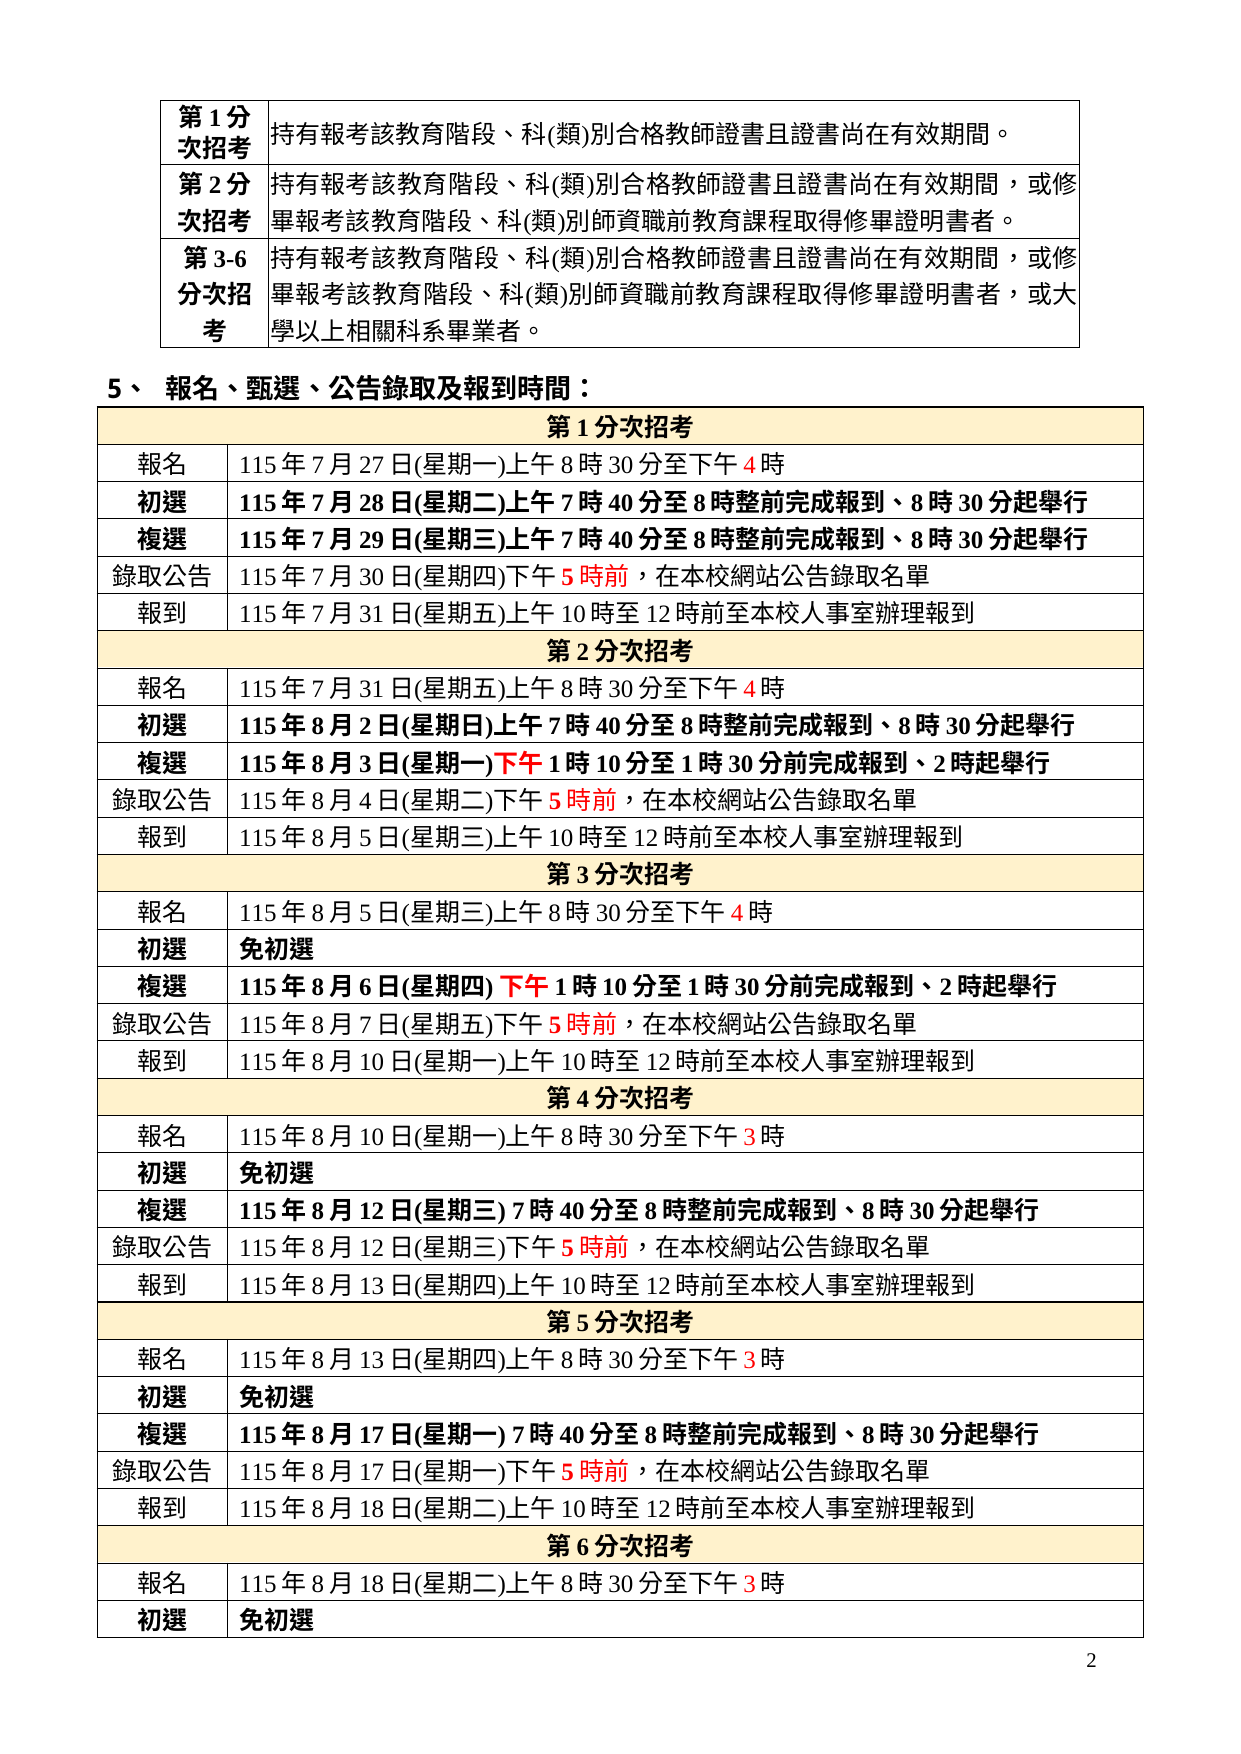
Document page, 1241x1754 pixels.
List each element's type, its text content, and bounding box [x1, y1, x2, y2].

table_cell 第5分次招考 [98, 1303, 1143, 1339]
table_cell 115年8月13日(星期四)上午8時30分至下午3時 [228, 1340, 1143, 1376]
table_cell 報名 [98, 669, 227, 705]
table_cell 複選 [98, 1191, 227, 1227]
table_cell 錄取公告 [98, 1228, 227, 1264]
table_cell 錄取公告 [98, 557, 227, 593]
table_cell 錄取公告 [98, 1452, 227, 1488]
table_cell 錄取公告 [98, 1004, 227, 1040]
table_cell 115年8月3日(星期一)下午1時10分至1時30分前完成報到、2時起舉行 [228, 743, 1143, 779]
table_cell 複選 [98, 967, 227, 1003]
table_cell 免初選 [228, 1601, 1143, 1637]
table_cell 115年8月5日(星期三)上午8時30分至下午4時 [228, 892, 1143, 928]
table_cell 第6分次招考 [98, 1526, 1143, 1562]
table_cell 115年8月5日(星期三)上午10時至12時前至本校人事室辦理報到 [228, 818, 1143, 854]
table_cell 115年8月7日(星期五)下午5時前，在本校網站公告錄取名單 [228, 1004, 1143, 1040]
table_header 第1分次招考 [161, 101, 268, 164]
table_cell 報名 [98, 892, 227, 928]
table_cell 報名 [98, 445, 227, 481]
table_cell 115年8月17日(星期一)下午5時前，在本校網站公告錄取名單 [228, 1452, 1143, 1488]
table_cell 第2分次招考 [98, 631, 1143, 667]
table_cell 報到 [98, 818, 227, 854]
table_cell 第4分次招考 [98, 1079, 1143, 1115]
table_cell 報到 [98, 1489, 227, 1525]
table_cell 報名 [98, 1116, 227, 1152]
table_cell 報到 [98, 1041, 227, 1078]
table_cell 115年7月29日(星期三)上午7時40分至8時整前完成報到、8時30分起舉行 [228, 519, 1143, 556]
table_cell 115年8月12日(星期三)下午5時前，在本校網站公告錄取名單 [228, 1228, 1143, 1264]
table_cell 115年8月6日(星期四) 下午1時10分至1時30分前完成報到、2時起舉行 [228, 967, 1143, 1003]
table_cell 115年8月10日(星期一)上午8時30分至下午3時 [228, 1116, 1143, 1152]
table_cell 報到 [98, 1265, 227, 1301]
table_cell 持有報考該教育階段、科(類)別合格教師證書且證書尚在有效期間，或修畢報考該教育階段、科(類)別師資職前教育課程取得修畢證明書者，或大學以上相關科系畢業者。 [269, 239, 1079, 347]
table_header 持有報考該教育階段、科(類)別合格教師證書且證書尚在有效期間。 [269, 101, 1079, 164]
table_cell 初選 [98, 930, 227, 966]
list 報名、甄選、公告錄取及報到時間： [106, 367, 1134, 406]
table_cell 115年8月18日(星期二)上午10時至12時前至本校人事室辦理報到 [228, 1489, 1143, 1525]
table_cell 115年7月27日(星期一)上午8時30分至下午4時 [228, 445, 1143, 481]
table_cell 報名 [98, 1340, 227, 1376]
table_cell 115年7月31日(星期五)上午10時至12時前至本校人事室辦理報到 [228, 594, 1143, 630]
table_cell 115年8月2日(星期日)上午7時40分至8時整前完成報到、8時30分起舉行 [228, 706, 1143, 742]
table_cell 錄取公告 [98, 780, 227, 817]
table_header 第1分次招考 [98, 408, 1143, 444]
table_cell 複選 [98, 743, 227, 779]
table_cell 免初選 [228, 1377, 1143, 1413]
table_cell 115年8月17日(星期一) 7時40分至8時整前完成報到、8時30分起舉行 [228, 1414, 1143, 1451]
table_cell 持有報考該教育階段、科(類)別合格教師證書且證書尚在有效期間，或修畢報考該教育階段、科(類)別師資職前教育課程取得修畢證明書者。 [269, 165, 1079, 237]
table_cell 複選 [98, 519, 227, 556]
table_cell 初選 [98, 706, 227, 742]
table_cell 初選 [98, 1153, 227, 1189]
table_cell 115年8月12日(星期三) 7時40分至8時整前完成報到、8時30分起舉行 [228, 1191, 1143, 1227]
table_cell 初選 [98, 482, 227, 518]
table_cell 初選 [98, 1377, 227, 1413]
table_cell 報名 [98, 1564, 227, 1600]
table_cell 115年8月18日(星期二)上午8時30分至下午3時 [228, 1564, 1143, 1600]
table_cell 複選 [98, 1414, 227, 1451]
table_cell 初選 [98, 1601, 227, 1637]
table_cell 免初選 [228, 1153, 1143, 1189]
table_cell 報到 [98, 594, 227, 630]
table_cell 115年7月31日(星期五)上午8時30分至下午4時 [228, 669, 1143, 705]
table_cell 第3分次招考 [98, 855, 1143, 891]
table_cell 115年8月4日(星期二)下午5時前，在本校網站公告錄取名單 [228, 780, 1143, 817]
table_cell 第3-6分次招考 [161, 239, 268, 347]
table_cell 115年7月28日(星期二)上午7時40分至8時整前完成報到、8時30分起舉行 [228, 482, 1143, 518]
table_cell 115年8月10日(星期一)上午10時至12時前至本校人事室辦理報到 [228, 1041, 1143, 1078]
table_cell 115年8月13日(星期四)上午10時至12時前至本校人事室辦理報到 [228, 1265, 1143, 1301]
table_cell 免初選 [228, 930, 1143, 966]
table_cell 115年7月30日(星期四)下午5時前，在本校網站公告錄取名單 [228, 557, 1143, 593]
table_cell 第2分次招考 [161, 165, 268, 237]
